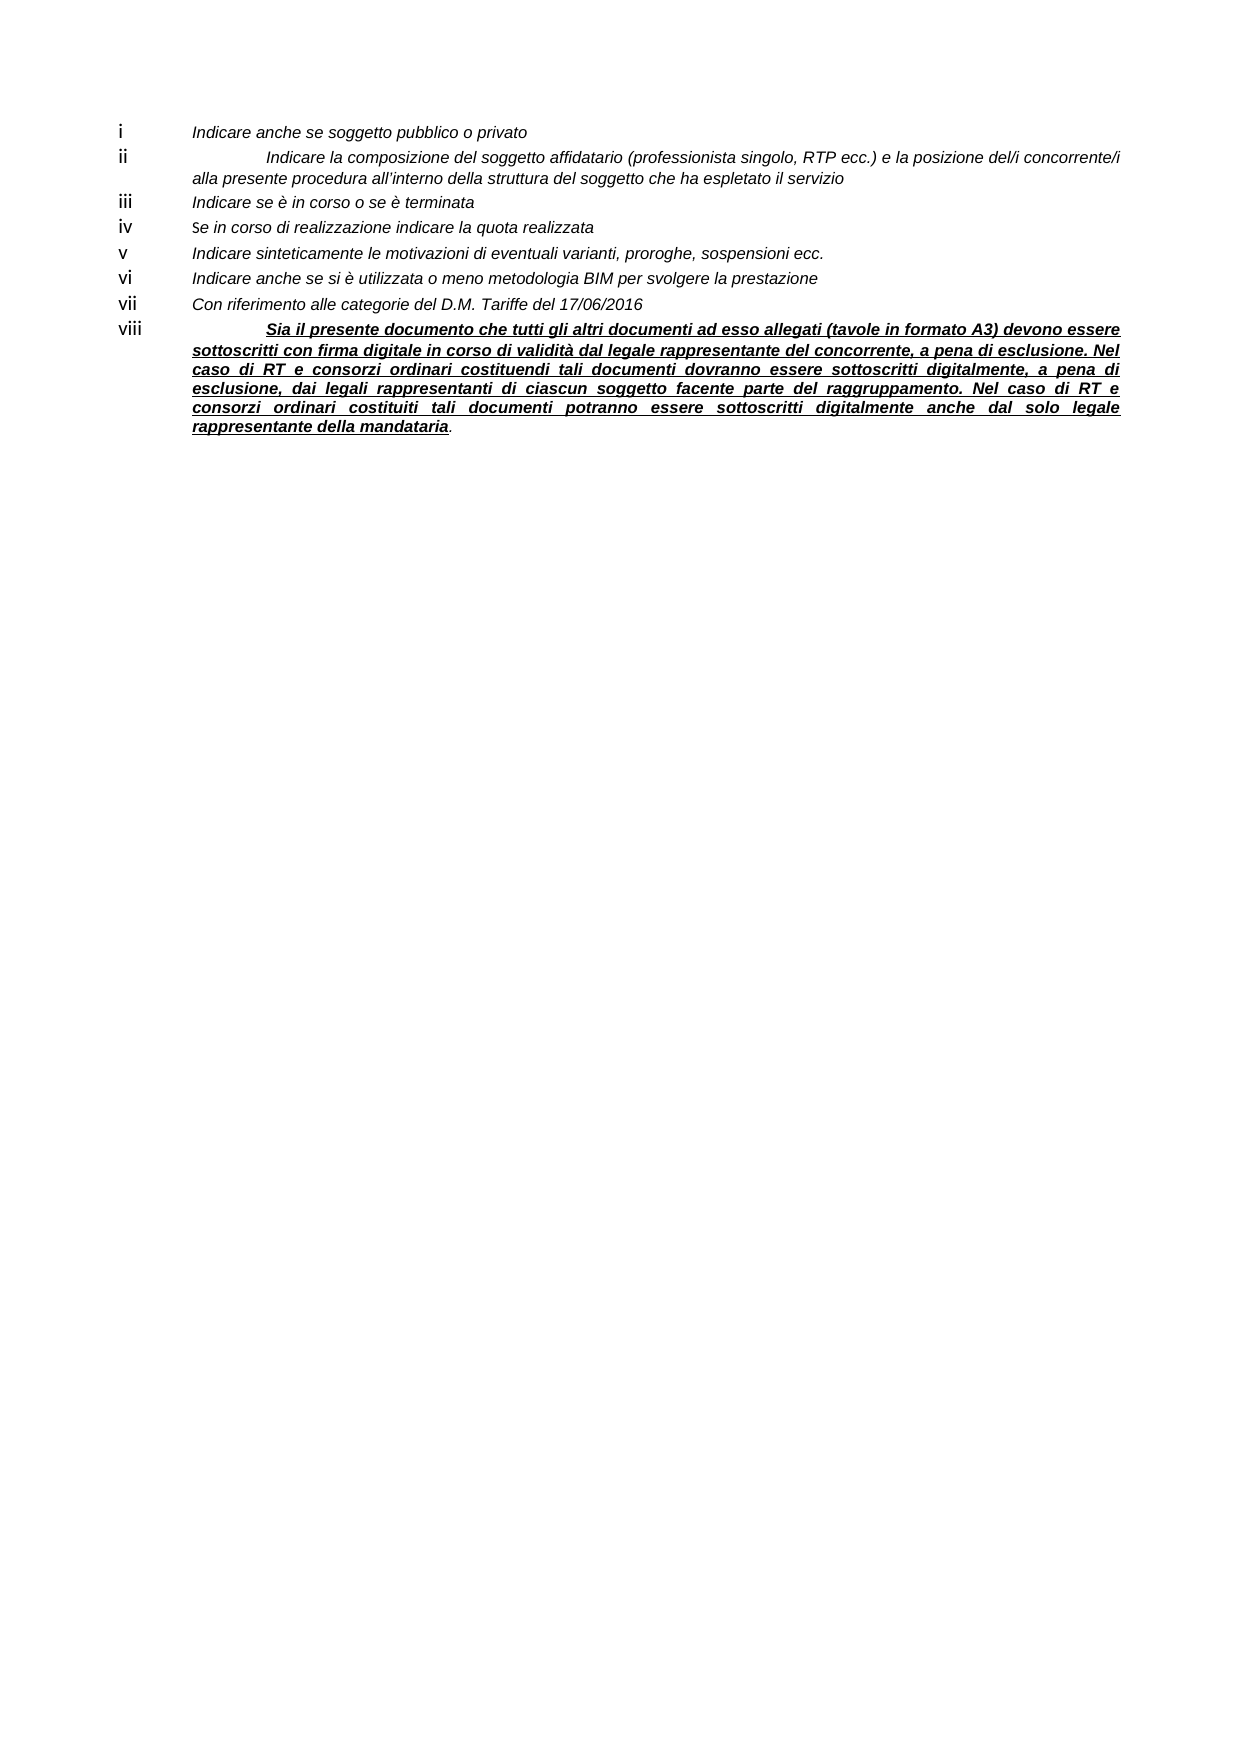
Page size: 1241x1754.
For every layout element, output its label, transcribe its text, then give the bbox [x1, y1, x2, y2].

text Sia il presente documento che tutti gli altri documenti ad esso allegati (tavole in formato A3) devono essere sottoscritti con firma digitale in corso di validità dal legale rappresentante del concorrente, a pena di esclusione. Nel caso di RT e consorzi ordinari costituendi tali documenti dovranno essere sottoscritti digitalmente, a pena di esclusione, dai legali rappresentanti di ciascun soggetto facente parte del raggruppamento. Nel caso di RT e consorzi ordinari costituiti tali documenti potranno essere sottoscritti digitalmente anche dal solo legale rappresentante della mandataria. [118, 315, 1122, 436]
